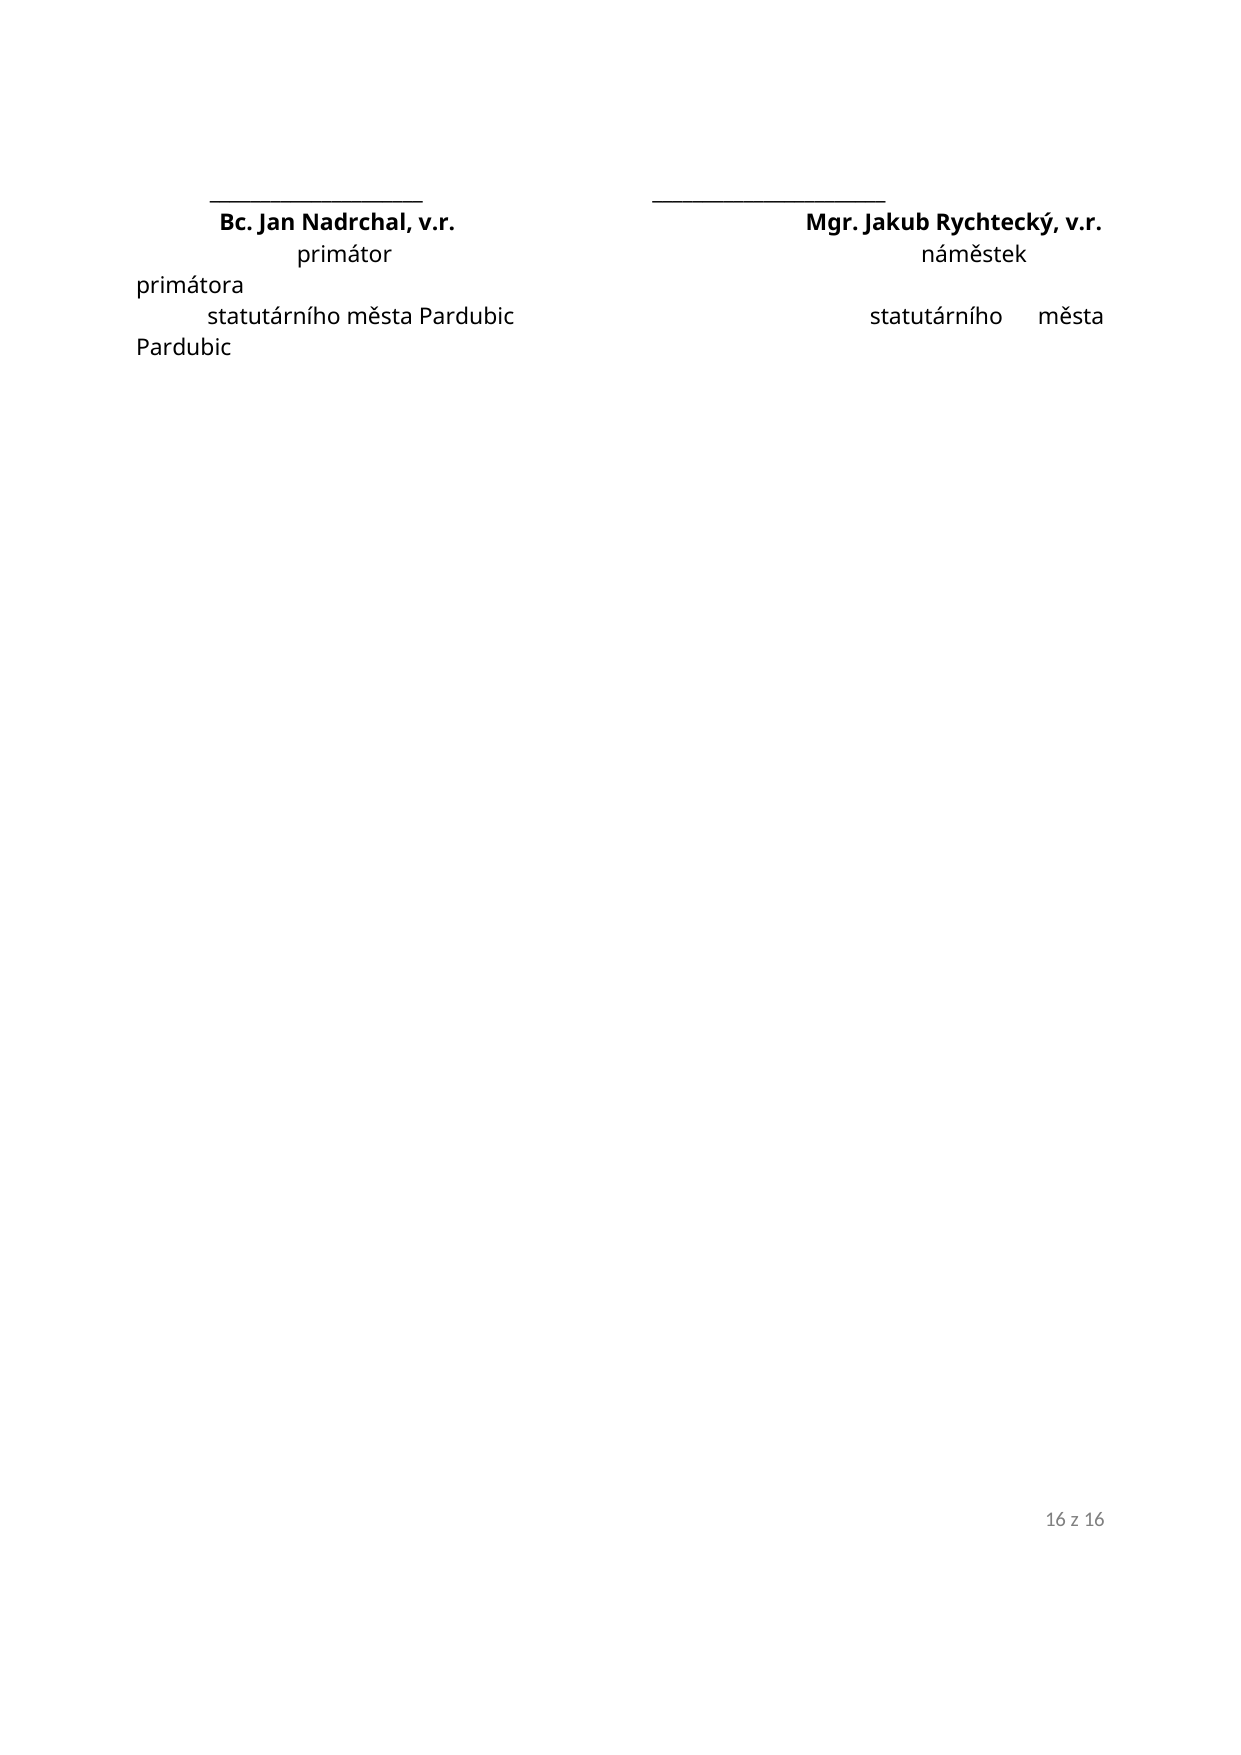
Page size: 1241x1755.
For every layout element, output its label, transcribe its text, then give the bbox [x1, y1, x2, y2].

text primátor náměstek primátora [136, 237, 1104, 300]
text statutárního města Pardubic statutárního města Pardubic [136, 300, 1104, 362]
text _____________________ _______________________ [136, 175, 1104, 206]
text Bc. Jan Nadrchal, v.r. Mgr. Jakub Rychtecký, v.r. [136, 206, 1104, 237]
